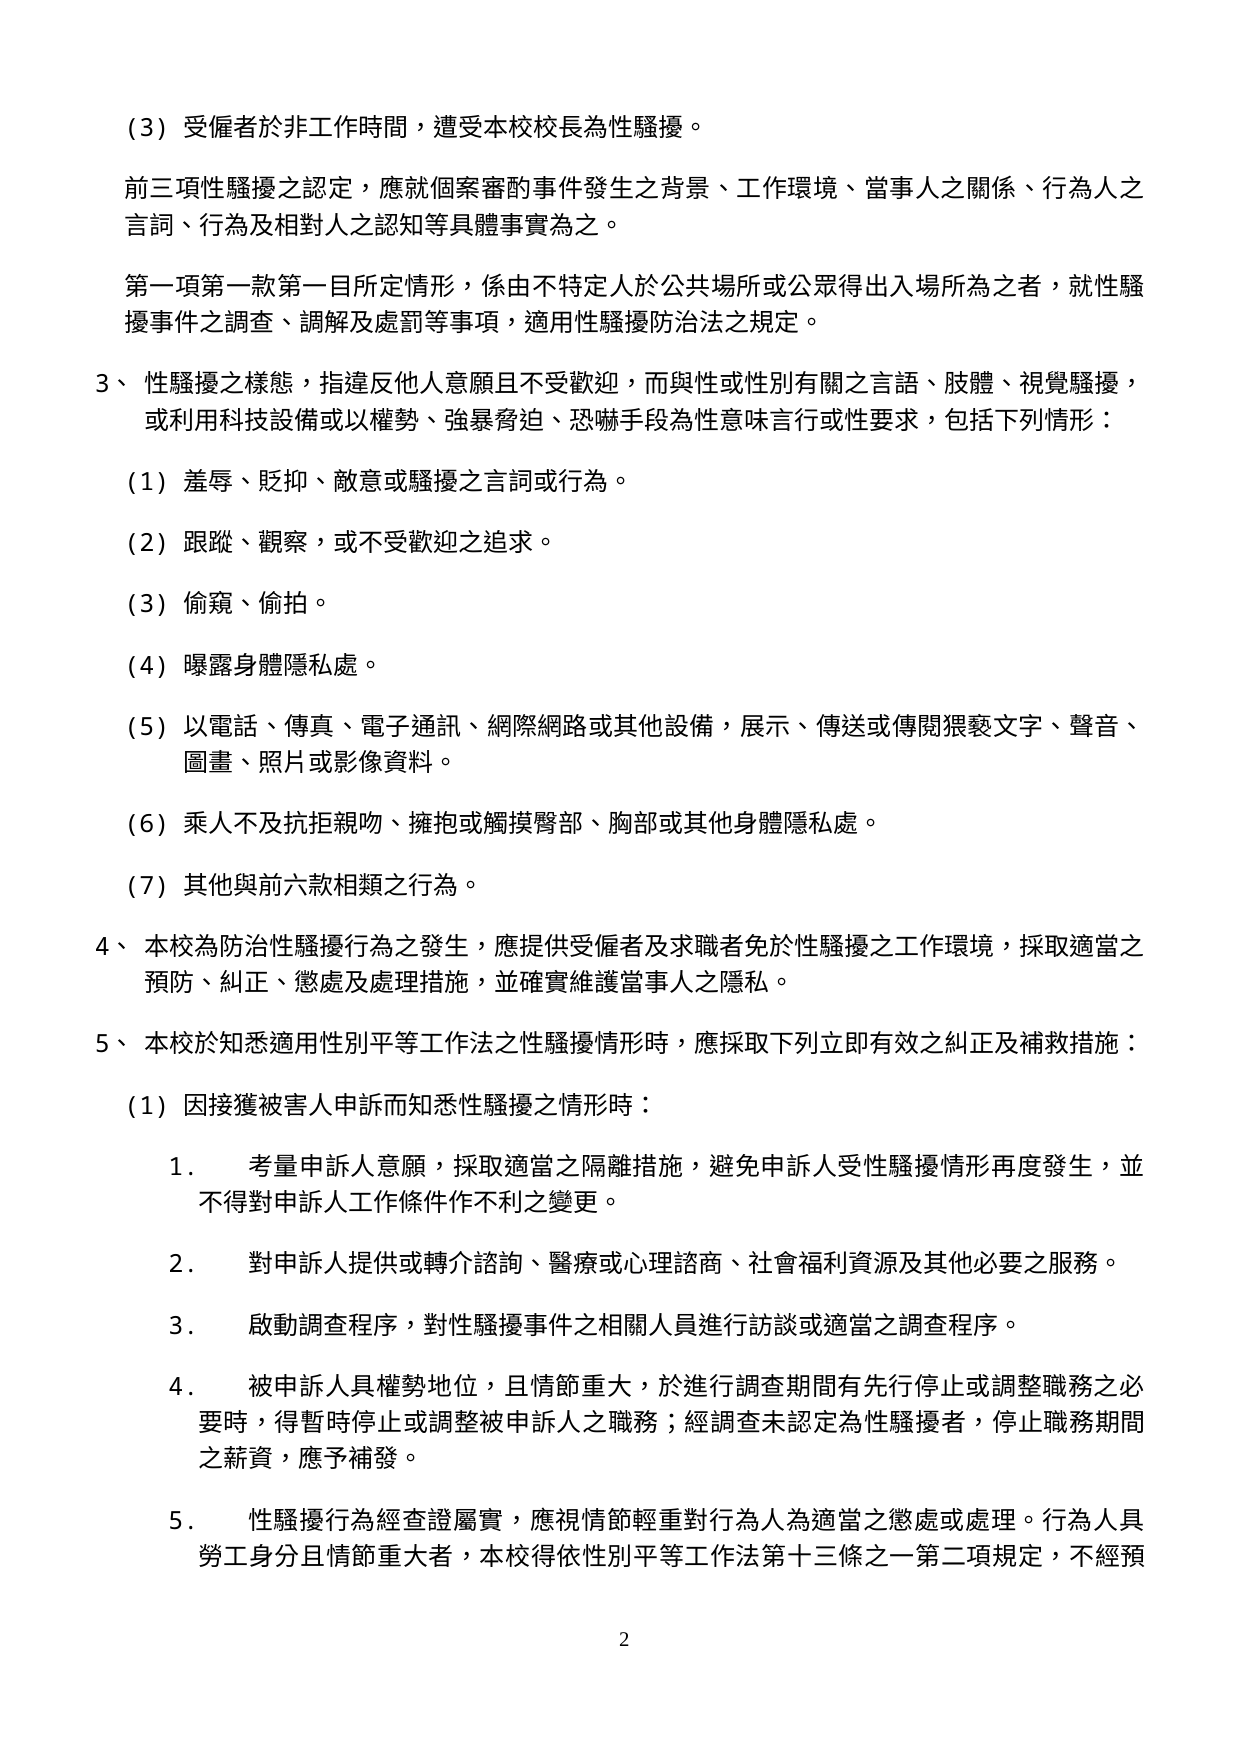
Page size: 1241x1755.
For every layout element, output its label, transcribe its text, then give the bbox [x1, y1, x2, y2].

list 以電話、傳真、電子通訊、網際網路或其他設備，展示、傳送或傳閱猥褻文字、聲音、圖畫、照片或影像資料。 [124, 706, 1146, 779]
list 乘人不及抗拒親吻、擁抱或觸摸臀部、胸部或其他身體隱私處。 [124, 804, 1146, 840]
list 受僱者於非工作時間，遭受本校校長為性騷擾。 [124, 108, 1146, 144]
list 本校為防治性騷擾行為之發生，應提供受僱者及求職者免於性騷擾之工作環境，採取適當之預防、糾正、懲處及處理措施，並確實維護當事人之隱私。 [94, 926, 1146, 999]
text 前三項性騷擾之認定，應就個案審酌事件發生之背景、工作環境、當事人之關係、行為人之言詞、行為及相對人之認知等具體事實為之。 [124, 169, 1146, 241]
list 性騷擾行為經查證屬實，應視情節輕重對行為人為適當之懲處或處理。行為人具勞工身分且情節重大者，本校得依性別平等工作法第十三條之一第二項規定，不經預 [168, 1500, 1146, 1573]
list 本校於知悉適用性別平等工作法之性騷擾情形時，應採取下列立即有效之糾正及補救措施： [94, 1024, 1146, 1060]
list 因接獲被害人申訴而知悉性騷擾之情形時： [124, 1085, 1146, 1121]
list 曝露身體隱私處。 [124, 645, 1146, 681]
list 啟動調查程序，對性騷擾事件之相關人員進行訪談或適當之調查程序。 [168, 1305, 1146, 1341]
list 考量申訴人意願，採取適當之隔離措施，避免申訴人受性騷擾情形再度發生，並不得對申訴人工作條件作不利之變更。 [168, 1146, 1146, 1219]
list 跟蹤、觀察，或不受歡迎之追求。 [124, 523, 1146, 559]
list 性騷擾之樣態，指違反他人意願且不受歡迎，而與性或性別有關之言語、肢體、視覺騷擾，或利用科技設備或以權勢、強暴脅迫、恐嚇手段為性意味言行或性要求，包括下列情形： [94, 364, 1146, 436]
text 第一項第一款第一目所定情形，係由不特定人於公共場所或公眾得出入場所為之者，就性騷擾事件之調查、調解及處罰等事項，適用性騷擾防治法之規定。 [124, 266, 1146, 339]
list 其他與前六款相類之行為。 [124, 865, 1146, 901]
list 羞辱、貶抑、敵意或騷擾之言詞或行為。 [124, 461, 1146, 498]
list 對申訴人提供或轉介諮詢、醫療或心理諮商、社會福利資源及其他必要之服務。 [168, 1244, 1146, 1280]
list 偷窺、偷拍。 [124, 584, 1146, 620]
list 被申訴人具權勢地位，且情節重大，於進行調查期間有先行停止或調整職務之必要時，得暫時停止或調整被申訴人之職務；經調查未認定為性騷擾者，停止職務期間之薪資，應予補發。 [168, 1366, 1146, 1475]
